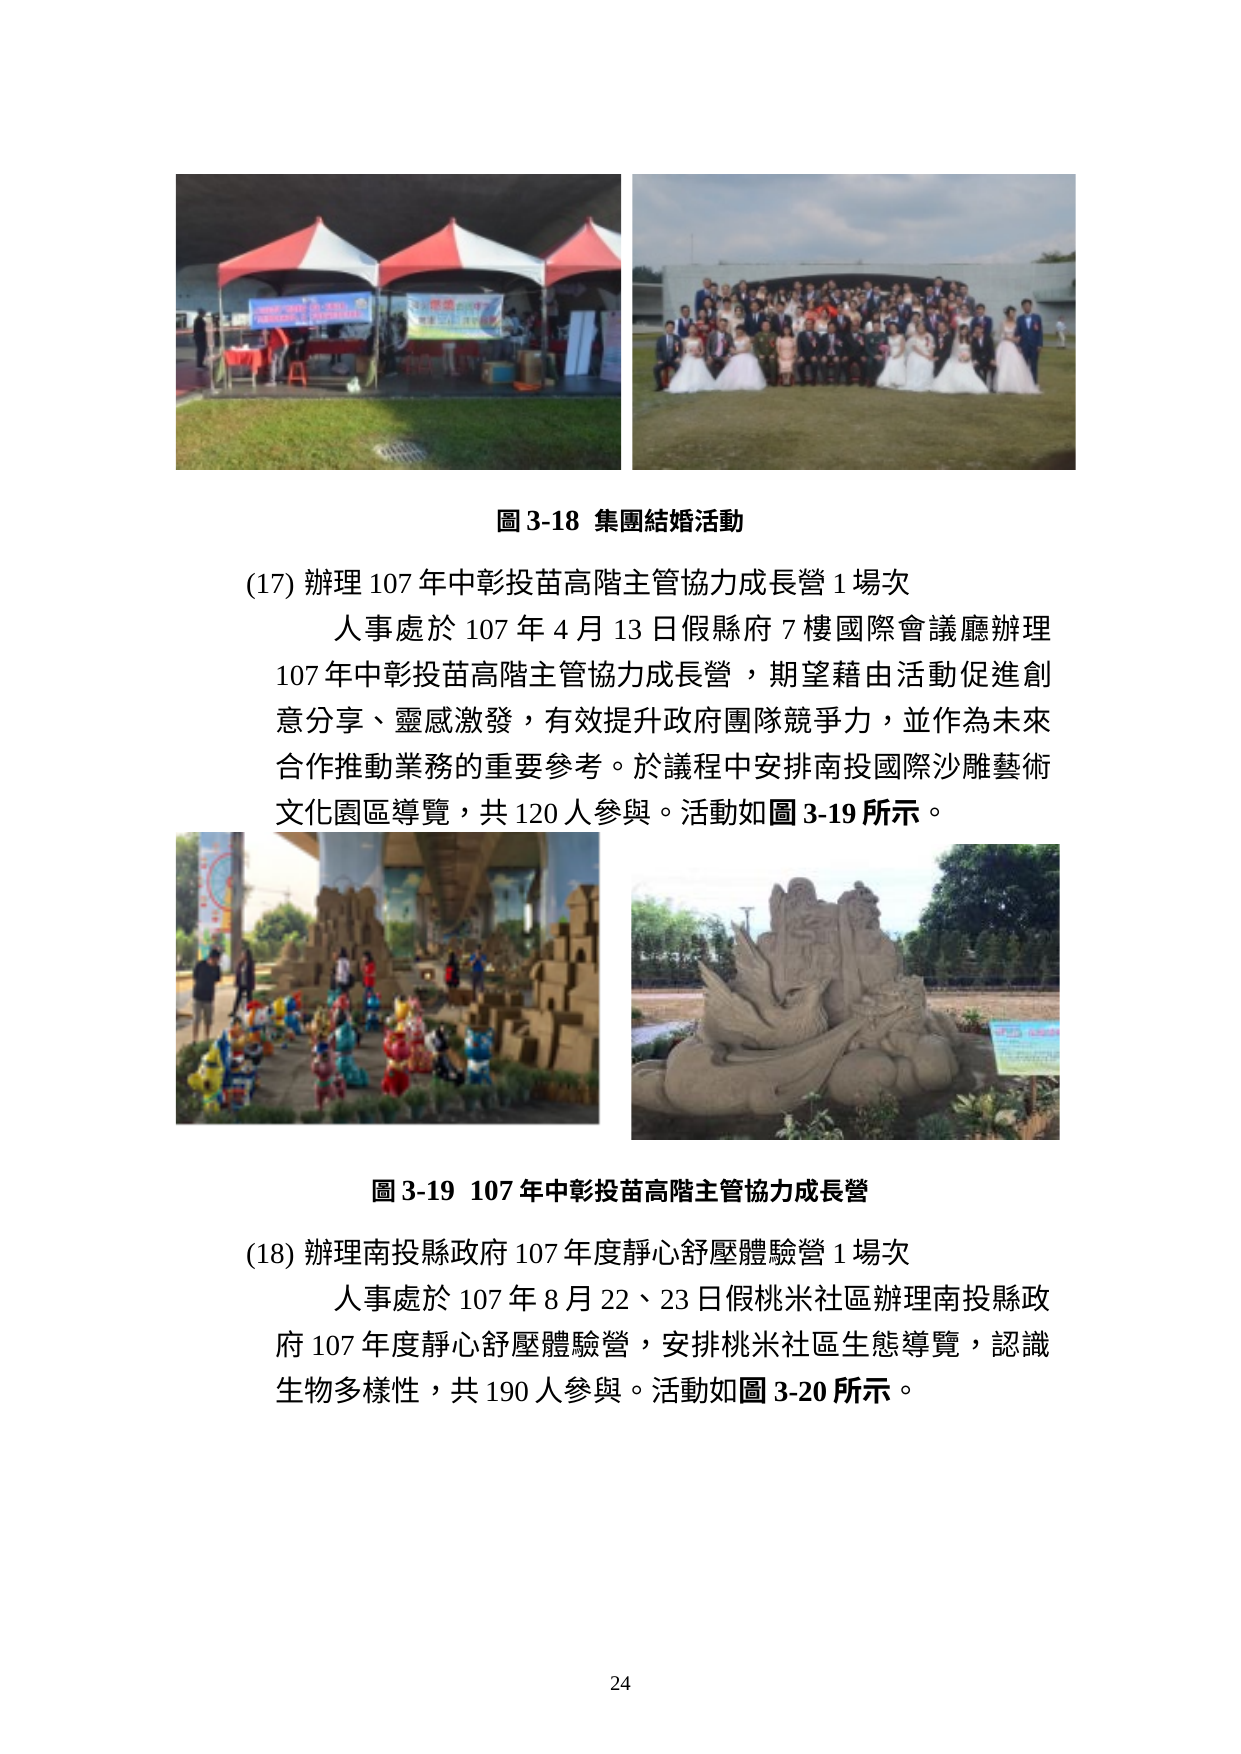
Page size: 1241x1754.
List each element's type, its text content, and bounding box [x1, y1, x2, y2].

list 辦理107年中彰投苗高階主管協力成長營1場次 [246, 557, 1053, 603]
text 人事處於107年8月22、23日假桃米社區辦理南投縣政府107年度靜心舒壓體驗營，安排桃米社區生態導覽，認識生物多樣性，共190人參與。活動如圖3-20所示。 [275, 1273, 1053, 1410]
picture [631, 844, 1060, 1140]
picture [632, 174, 1076, 470]
picture [175, 174, 622, 470]
text 圖3-18 集團結婚活動 [187, 501, 1053, 537]
table_header [621, 163, 1076, 481]
table_header [165, 163, 621, 481]
text 圖3-19 107年中彰投苗高階主管協力成長營 [187, 1171, 1053, 1207]
picture [175, 832, 603, 1128]
list 辦理南投縣政府107年度靜心舒壓體驗營1場次 [246, 1227, 1053, 1273]
text 人事處於107年4月13日假縣府7樓國際會議廳辦理107年中彰投苗高階主管協力成長營 ，期望藉由活動促進創意分享、靈感激發，有效提升政府團隊競爭力，並作為未來合作推動業務的重要參考。於議程中安排南投國際沙雕藝術文化園區導覽，共120人參與。活動如圖3-19所示。 [275, 603, 1053, 832]
table_header [615, 832, 1076, 1151]
table_header [165, 832, 615, 1151]
